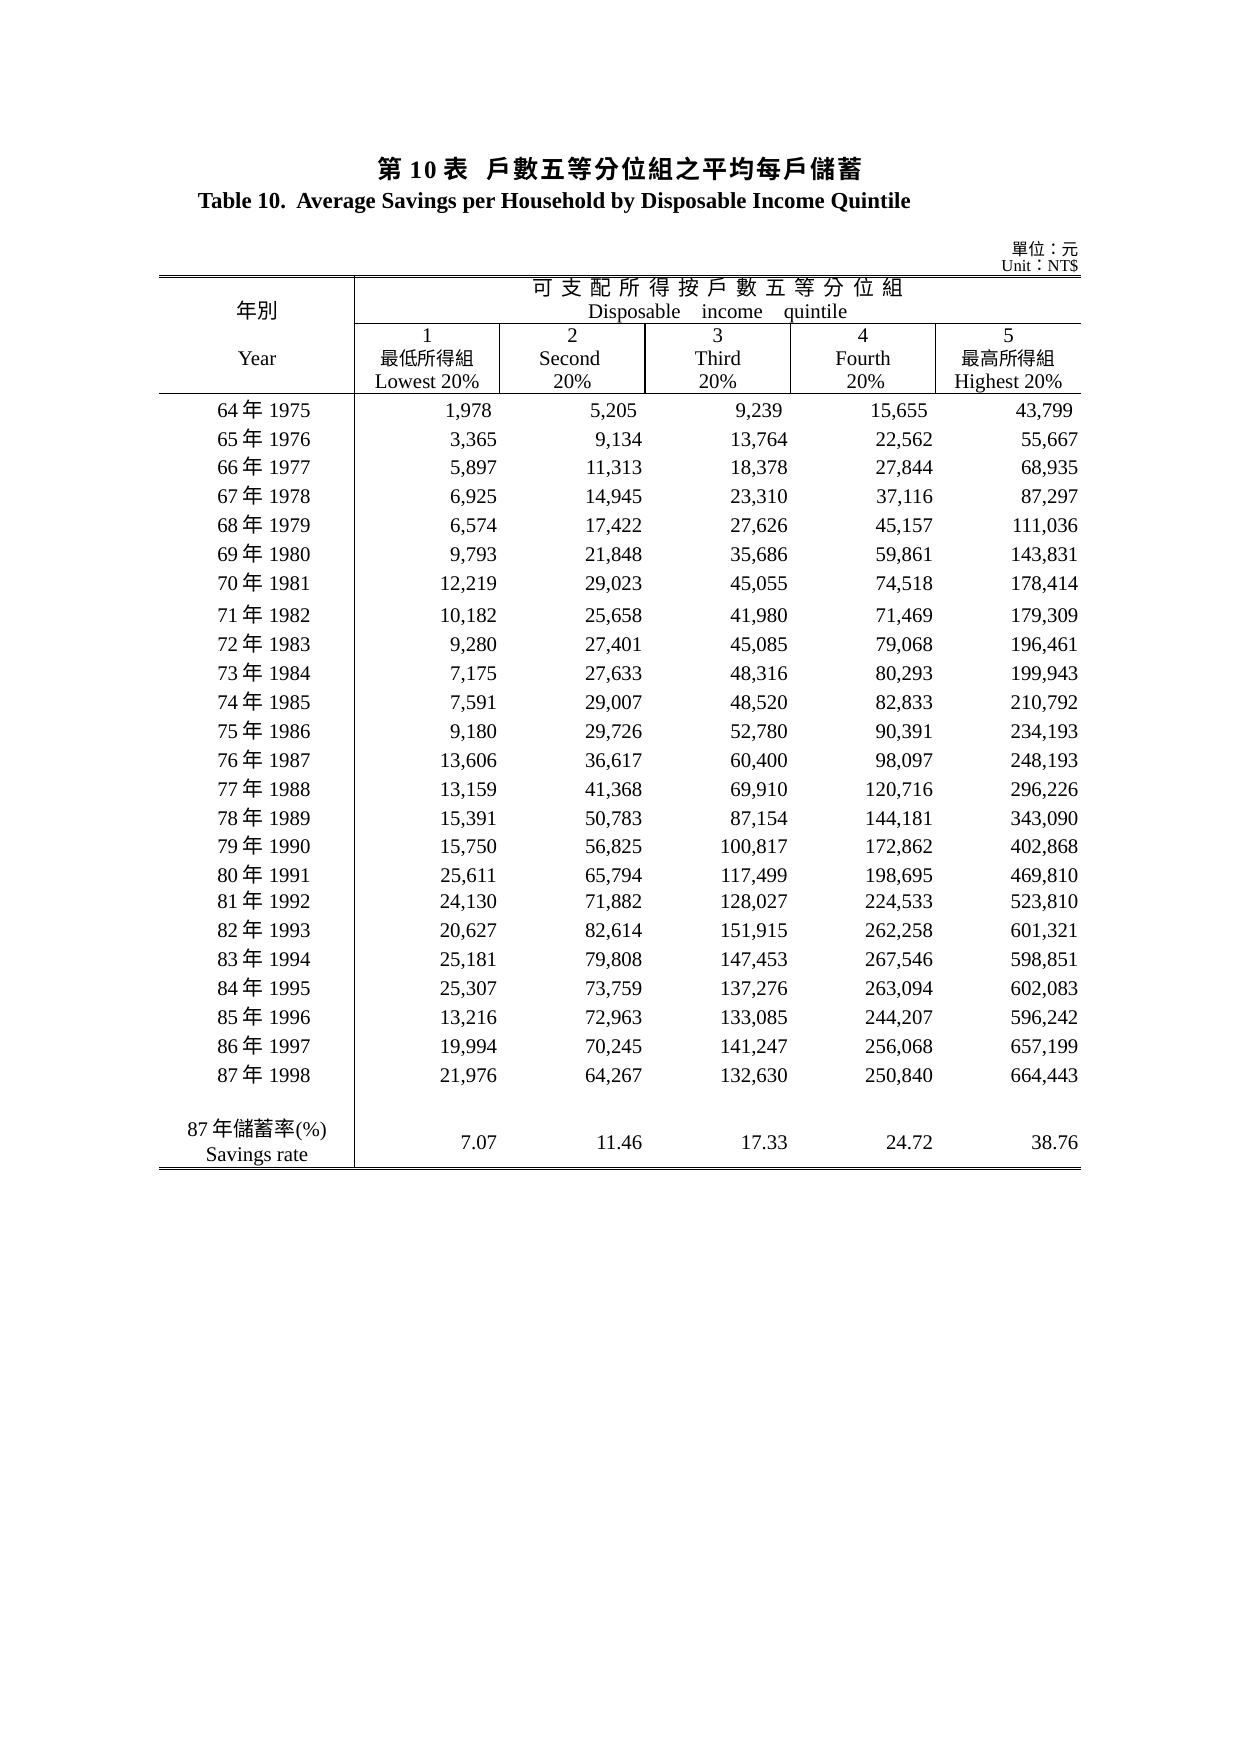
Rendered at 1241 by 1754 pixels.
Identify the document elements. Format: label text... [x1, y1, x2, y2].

table_cell 65,794 [500, 856, 645, 885]
table_cell Table 10. Average Savings per Household by Disposable Income Quintile [159, 188, 1081, 242]
table_cell 144,181 [790, 798, 936, 827]
table_cell 469,810 18.34 [936, 856, 1081, 885]
table_cell 262,258 [790, 914, 936, 943]
table_cell 72,963 [500, 1001, 645, 1030]
table_cell 1994 [266, 943, 354, 972]
table_cell 45,157 [790, 509, 936, 538]
table_cell 1990 [266, 827, 354, 856]
table_cell 20,627 [355, 914, 499, 943]
table_cell 5 最高所得組Highest 20% [936, 324, 1081, 393]
table_cell 72年 [159, 625, 266, 653]
table_cell 210,792 27.77 [936, 683, 1081, 711]
table_cell 25,307 [355, 972, 499, 1001]
table_cell 178,414 14.60 [936, 567, 1081, 596]
table_cell 73,759 [500, 972, 645, 1001]
table_cell 71,882 [500, 885, 645, 914]
table_cell 27,401 [500, 625, 645, 653]
table_cell 24,130 [355, 885, 499, 914]
table_cell 598,851 23.78 [936, 943, 1081, 972]
table_cell 13,606 [355, 740, 499, 769]
table_cell 9,280 [355, 625, 499, 653]
table_cell 79,068 [790, 625, 936, 653]
table_cell 14,945 [500, 480, 645, 509]
table_cell 41,368 [500, 769, 645, 798]
table_cell 19,994 [355, 1030, 499, 1059]
table_cell 71年 [159, 596, 266, 624]
table_cell 147,453 [645, 943, 790, 972]
table_cell 37,116 [790, 480, 936, 509]
table_cell 117,499 [645, 856, 790, 885]
table_cell 137,276 [645, 972, 790, 1001]
table_cell 15,391 [355, 798, 499, 827]
table_cell 1997 [266, 1030, 354, 1059]
table_cell 36,617 [500, 740, 645, 769]
table_cell 120,716 [790, 769, 936, 798]
table_cell 79,808 [500, 943, 645, 972]
table_cell 3 Third 20% [646, 324, 790, 393]
table_cell 601,321 29.15 [936, 914, 1081, 943]
table_cell 38.76 [936, 1117, 1081, 1167]
table_cell 15,655 [790, 394, 936, 422]
table_cell 23,310 [645, 480, 790, 509]
table_cell 77年 [159, 769, 266, 798]
table_cell 523,810 21.71 [936, 885, 1081, 914]
table_cell 128,027 [645, 885, 790, 914]
table_cell 179,309 17.61 [936, 596, 1081, 624]
table_cell 602,083 23.79 [936, 972, 1081, 1001]
table_cell 74,518 [790, 567, 936, 596]
table_cell 1983 [266, 625, 354, 653]
table_cell 1989 [266, 798, 354, 827]
table_cell 1988 [266, 769, 354, 798]
table_cell 21,976 [355, 1059, 499, 1088]
table_cell 7,175 [355, 654, 499, 682]
table_cell 1996 [266, 1001, 354, 1030]
table_cell 29,007 [500, 683, 645, 711]
table_cell 85年 [159, 1001, 266, 1030]
table_cell 15,750 [355, 827, 499, 856]
table_cell 87年儲蓄率(%) Savings rate [159, 1117, 354, 1167]
table_cell 52,780 [645, 711, 790, 740]
table_cell 250,840 [790, 1059, 936, 1088]
table_cell 82,614 [500, 914, 645, 943]
table_cell 1986 [266, 711, 354, 740]
table_cell 7,591 [355, 683, 499, 711]
table_cell 78年 [159, 798, 266, 827]
table_cell 27,633 [500, 654, 645, 682]
table_cell 11.46 [500, 1117, 645, 1167]
table_cell 13,764 [645, 422, 790, 451]
table_cell 75年 [159, 711, 266, 740]
table_cell 248,193 18.24 [936, 740, 1081, 769]
table_cell 664,443 30.23 [936, 1059, 1081, 1088]
table_cell 296,226 22.51 [936, 769, 1081, 798]
table_cell 84年 [159, 972, 266, 1001]
table_cell 48,520 [645, 683, 790, 711]
table_cell [159, 1088, 266, 1117]
table_cell 172,862 [790, 827, 936, 856]
table_cell 1984 [266, 654, 354, 682]
table_cell 64年 65年 [159, 394, 266, 451]
table_cell 50,783 [500, 798, 645, 827]
table_cell 17.33 [645, 1117, 790, 1167]
table_cell 4 Fourth 20% [791, 324, 935, 393]
table_cell [790, 1088, 936, 1117]
table_cell 55,667 16.54 [936, 422, 1081, 451]
table_cell 66年 [159, 451, 266, 480]
table_cell 263,094 [790, 972, 936, 1001]
table_cell 25,181 [355, 943, 499, 972]
table_cell 70年 [159, 567, 266, 596]
table_cell 657,199 32.87 [936, 1030, 1081, 1059]
table_cell 69年 [159, 538, 266, 567]
table_cell 111,036 16.89 [936, 509, 1081, 538]
table_cell 86年 [159, 1030, 266, 1059]
table_cell 80,293 [790, 654, 936, 682]
table_cell 10,182 [355, 596, 499, 624]
table_cell 56,825 [500, 827, 645, 856]
table_cell 年別 [159, 278, 354, 323]
table_cell 1 最低所得組Lowest 20% [355, 324, 499, 393]
table_cell 98,097 [790, 740, 936, 769]
table_cell 1978 [266, 480, 354, 509]
table_cell 87,297 12.61 [936, 480, 1081, 509]
table_cell 100,817 [645, 827, 790, 856]
table_cell 1991 [266, 856, 354, 885]
table_cell 82,833 [790, 683, 936, 711]
table_cell 1992 [266, 885, 354, 914]
table_cell 68年 [159, 509, 266, 538]
table_cell 196,461 21.17 [936, 625, 1081, 653]
table_cell 13,216 [355, 1001, 499, 1030]
table_cell 199,943 27.87 [936, 654, 1081, 682]
table_cell 1975 1976 [266, 394, 354, 451]
table_cell 29,726 [500, 711, 645, 740]
table_cell 9,180 [355, 711, 499, 740]
table_cell 1998 [266, 1059, 354, 1088]
table_cell 67年 [159, 480, 266, 509]
table_cell [500, 1088, 645, 1117]
table_cell 596,242 45.12 [936, 1001, 1081, 1030]
table_cell 1982 [266, 596, 354, 624]
table_cell 5,897 [355, 451, 499, 480]
table_cell 7.07 [355, 1117, 499, 1167]
table_cell 87年 [159, 1059, 266, 1088]
table_cell 90,391 [790, 711, 936, 740]
table_cell 43,799 22.15 [936, 394, 1081, 422]
table_cell 60,400 [645, 740, 790, 769]
table_cell 402,868 25.58 [936, 827, 1081, 856]
table_cell 27,844 [790, 451, 936, 480]
table_cell 5,205 [500, 394, 645, 422]
table_cell 1985 [266, 683, 354, 711]
table_cell 9,239 [645, 394, 790, 422]
table_cell 6,574 [355, 509, 499, 538]
table_cell 1,978 [355, 394, 499, 422]
table_cell 3,365 [355, 422, 499, 451]
table_cell 81年 [159, 885, 266, 914]
table_cell 68,935 11.69 [936, 451, 1081, 480]
table_header 第10表 戶數五等分位組之平均每戶儲蓄 [159, 150, 1081, 187]
table_cell 單位：元 [159, 242, 1081, 258]
table_cell 27,626 [645, 509, 790, 538]
table_cell 133,085 [645, 1001, 790, 1030]
table_cell 79年 [159, 827, 266, 856]
table_cell 29,023 [500, 567, 645, 596]
table_cell 343,090 22.29 [936, 798, 1081, 827]
table_cell 2 Second 20% [500, 324, 644, 393]
table_cell 6,925 [355, 480, 499, 509]
table_cell 244,207 [790, 1001, 936, 1030]
table_cell 25,611 [355, 856, 499, 885]
table_cell 71,469 [790, 596, 936, 624]
table_cell 35,686 [645, 538, 790, 567]
table_cell 45,085 [645, 625, 790, 653]
table_cell 73年 [159, 654, 266, 682]
table_cell 1981 [266, 567, 354, 596]
table_cell 18,378 [645, 451, 790, 480]
table_cell 87,154 [645, 798, 790, 827]
table_cell 12,219 [355, 567, 499, 596]
table_cell 76年 [159, 740, 266, 769]
table_cell 48,316 [645, 654, 790, 682]
table_cell 234,193 25.51 [936, 711, 1081, 740]
table_cell 1979 [266, 509, 354, 538]
table_cell 69,910 [645, 769, 790, 798]
table_cell 24.72 [790, 1117, 936, 1167]
table_cell 21,848 [500, 538, 645, 567]
table_cell 1995 [266, 972, 354, 1001]
table_cell 64,267 [500, 1059, 645, 1088]
table_cell 70,245 [500, 1030, 645, 1059]
table_cell 22,562 [790, 422, 936, 451]
table_cell 1987 [266, 740, 354, 769]
table_cell 11,313 [500, 451, 645, 480]
table_cell 13,159 [355, 769, 499, 798]
table_cell 1980 [266, 538, 354, 567]
table_cell 82年 [159, 914, 266, 943]
table_cell 151,915 [645, 914, 790, 943]
table_cell 143,831 14.69 [936, 538, 1081, 567]
table_cell 25,658 [500, 596, 645, 624]
table_cell 59,861 [790, 538, 936, 567]
table_cell 1993 [266, 914, 354, 943]
table_cell 可支配所得按戶數五等分位組 Disposable income quintile [355, 278, 1081, 323]
table_cell [645, 1088, 790, 1117]
table_cell 141,247 [645, 1030, 790, 1059]
table_cell 267,546 [790, 943, 936, 972]
table_cell 1977 [266, 451, 354, 480]
table_cell 17,422 [500, 509, 645, 538]
table_cell Year [159, 323, 354, 393]
table_cell 9,793 [355, 538, 499, 567]
table_cell 41,980 [645, 596, 790, 624]
table_cell 224,533 [790, 885, 936, 914]
table_cell Unit：NT$ [159, 258, 1081, 275]
table_cell 74年 [159, 683, 266, 711]
table_cell 132,630 [645, 1059, 790, 1088]
table_cell 80年 [159, 856, 266, 885]
table_cell 256,068 [790, 1030, 936, 1059]
table_cell 45,055 [645, 567, 790, 596]
table_cell [266, 1088, 354, 1117]
table_cell [355, 1088, 499, 1117]
table_cell 9,134 [500, 422, 645, 451]
table_cell 83年 [159, 943, 266, 972]
table_cell 198,695 [790, 856, 936, 885]
table_cell [936, 1088, 1081, 1117]
